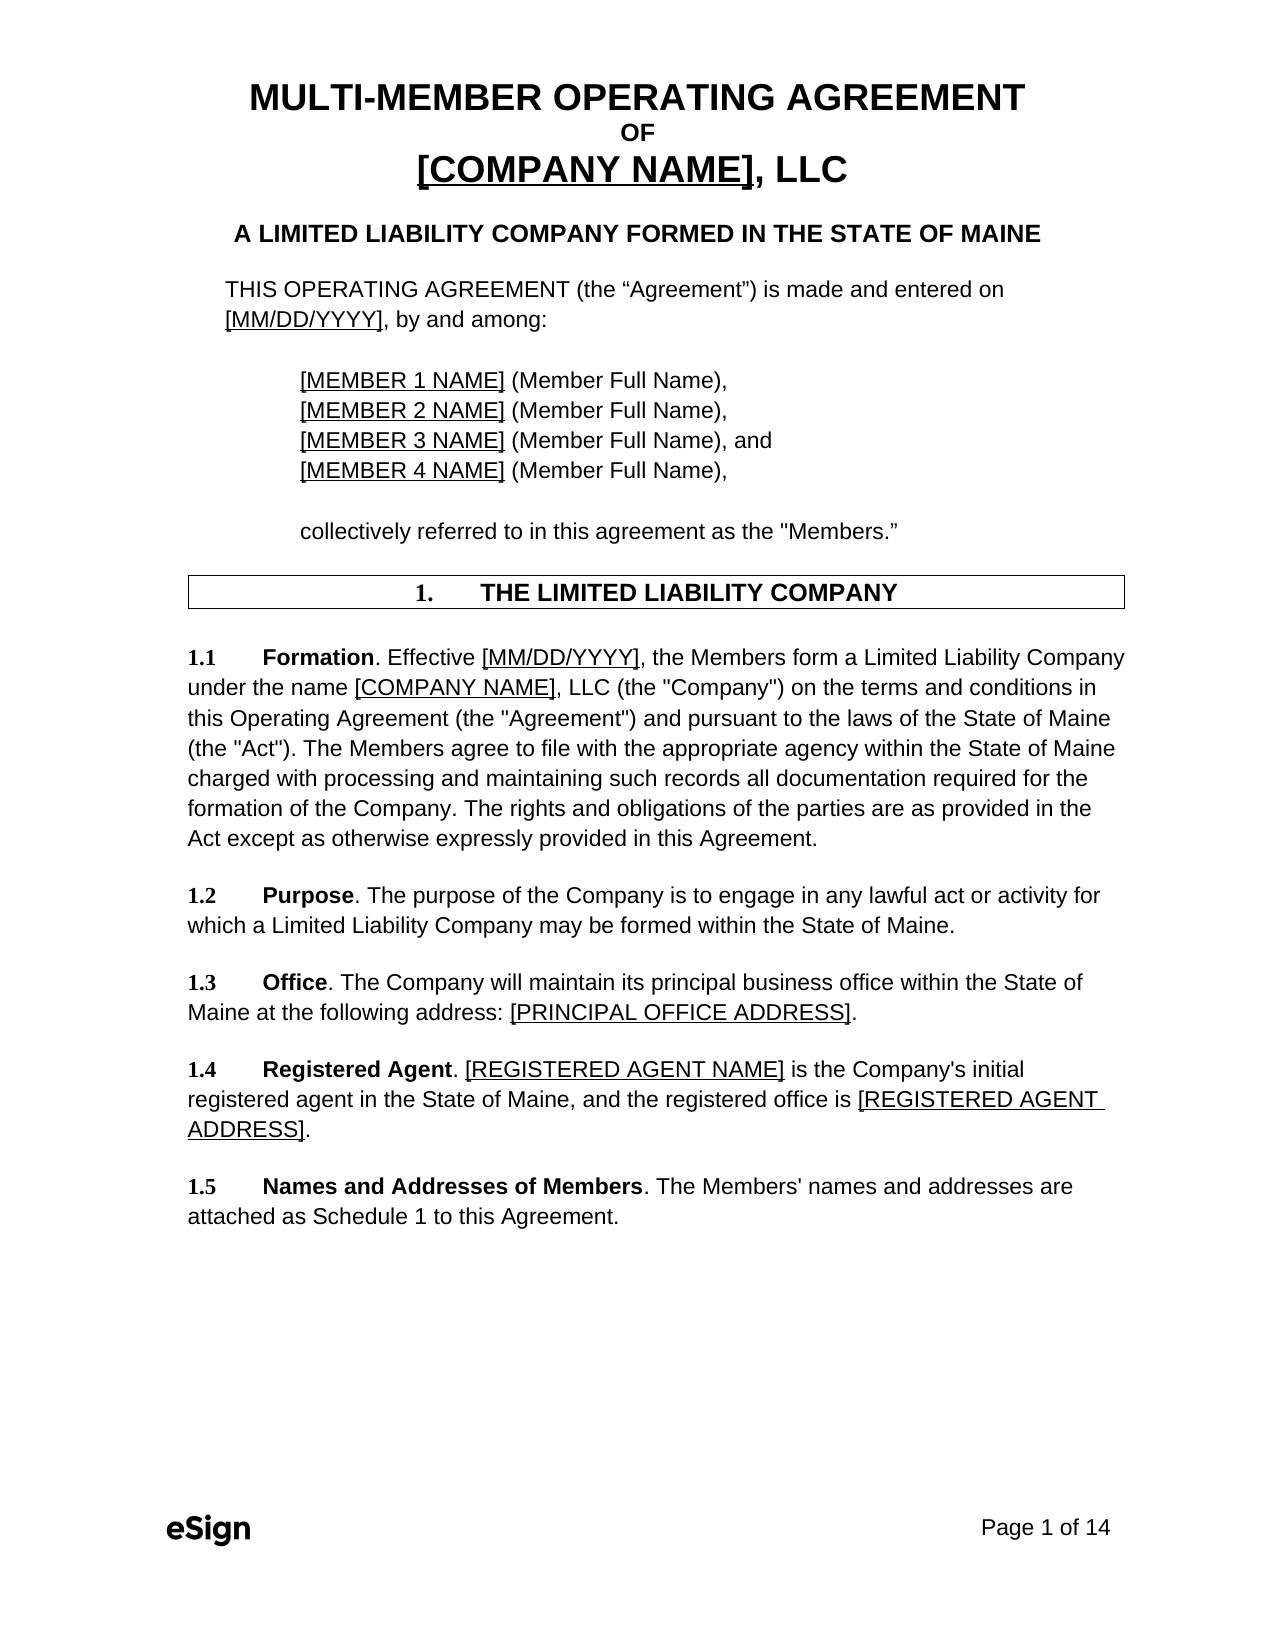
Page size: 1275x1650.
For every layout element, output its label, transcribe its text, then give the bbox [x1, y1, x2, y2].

text [MEMBER 2 NAME] (Member Full Name), [300, 397, 1125, 423]
text THIS OPERATING AGREEMENT (the “Agreement”) is made and entered on [225, 276, 1125, 303]
text OF [150, 118, 1125, 147]
list Purpose. The purpose of the Company is to engage in any lawful act or activity for which a Limited Liability Company may be formed within the State of Maine. [187, 882, 1125, 939]
list Registered Agent. [REGISTERED AGENT NAME] is the Company's initial registered agent in the State of Maine, and the registered office is [REGISTERED AGENT ADDRESS]. [187, 1056, 1125, 1143]
list THE LIMITED LIABILITY COMPANY [189, 576, 1124, 608]
text A LIMITED LIABILITY COMPANY FORMED IN THE STATE OF MAINE [150, 219, 1125, 247]
text [MEMBER 3 NAME] (Member Full Name), and [300, 427, 1125, 454]
subtitle MULTI-MEMBER OPERATING AGREEMENT [150, 75, 1125, 118]
text collectively referred to in this agreement as the "Members.” [300, 518, 1125, 544]
text [COMPANY NAME], LLC [150, 147, 1125, 190]
text [MEMBER 1 NAME] (Member Full Name), [300, 367, 1125, 393]
text [MM/DD/YYYY], by and among: [225, 306, 1125, 333]
list Names and Addresses of Members. The Members' names and addresses are attached as Schedule 1 to this Agreement. [187, 1173, 1125, 1229]
text [MEMBER 4 NAME] (Member Full Name), [300, 457, 1125, 484]
list Formation. Effective [MM/DD/YYYY], the Members form a Limited Liability Company under the name [COMPANY NAME], LLC (the "Company") on the terms and conditions in this Operating Agreement (the "Agreement") and pursuant to the laws of the State of Maine (the "Act"). The Members agree to file with the appropriate agency within the State of Maine charged with processing and maintaining such records all documentation required for the formation of the Company. The rights and obligations of the parties are as provided in the Act except as otherwise expressly provided in this Agreement. [187, 644, 1125, 852]
list Office. The Company will maintain its principal business office within the State of Maine at the following address: [PRINCIPAL OFFICE ADDRESS]. [187, 969, 1125, 1026]
